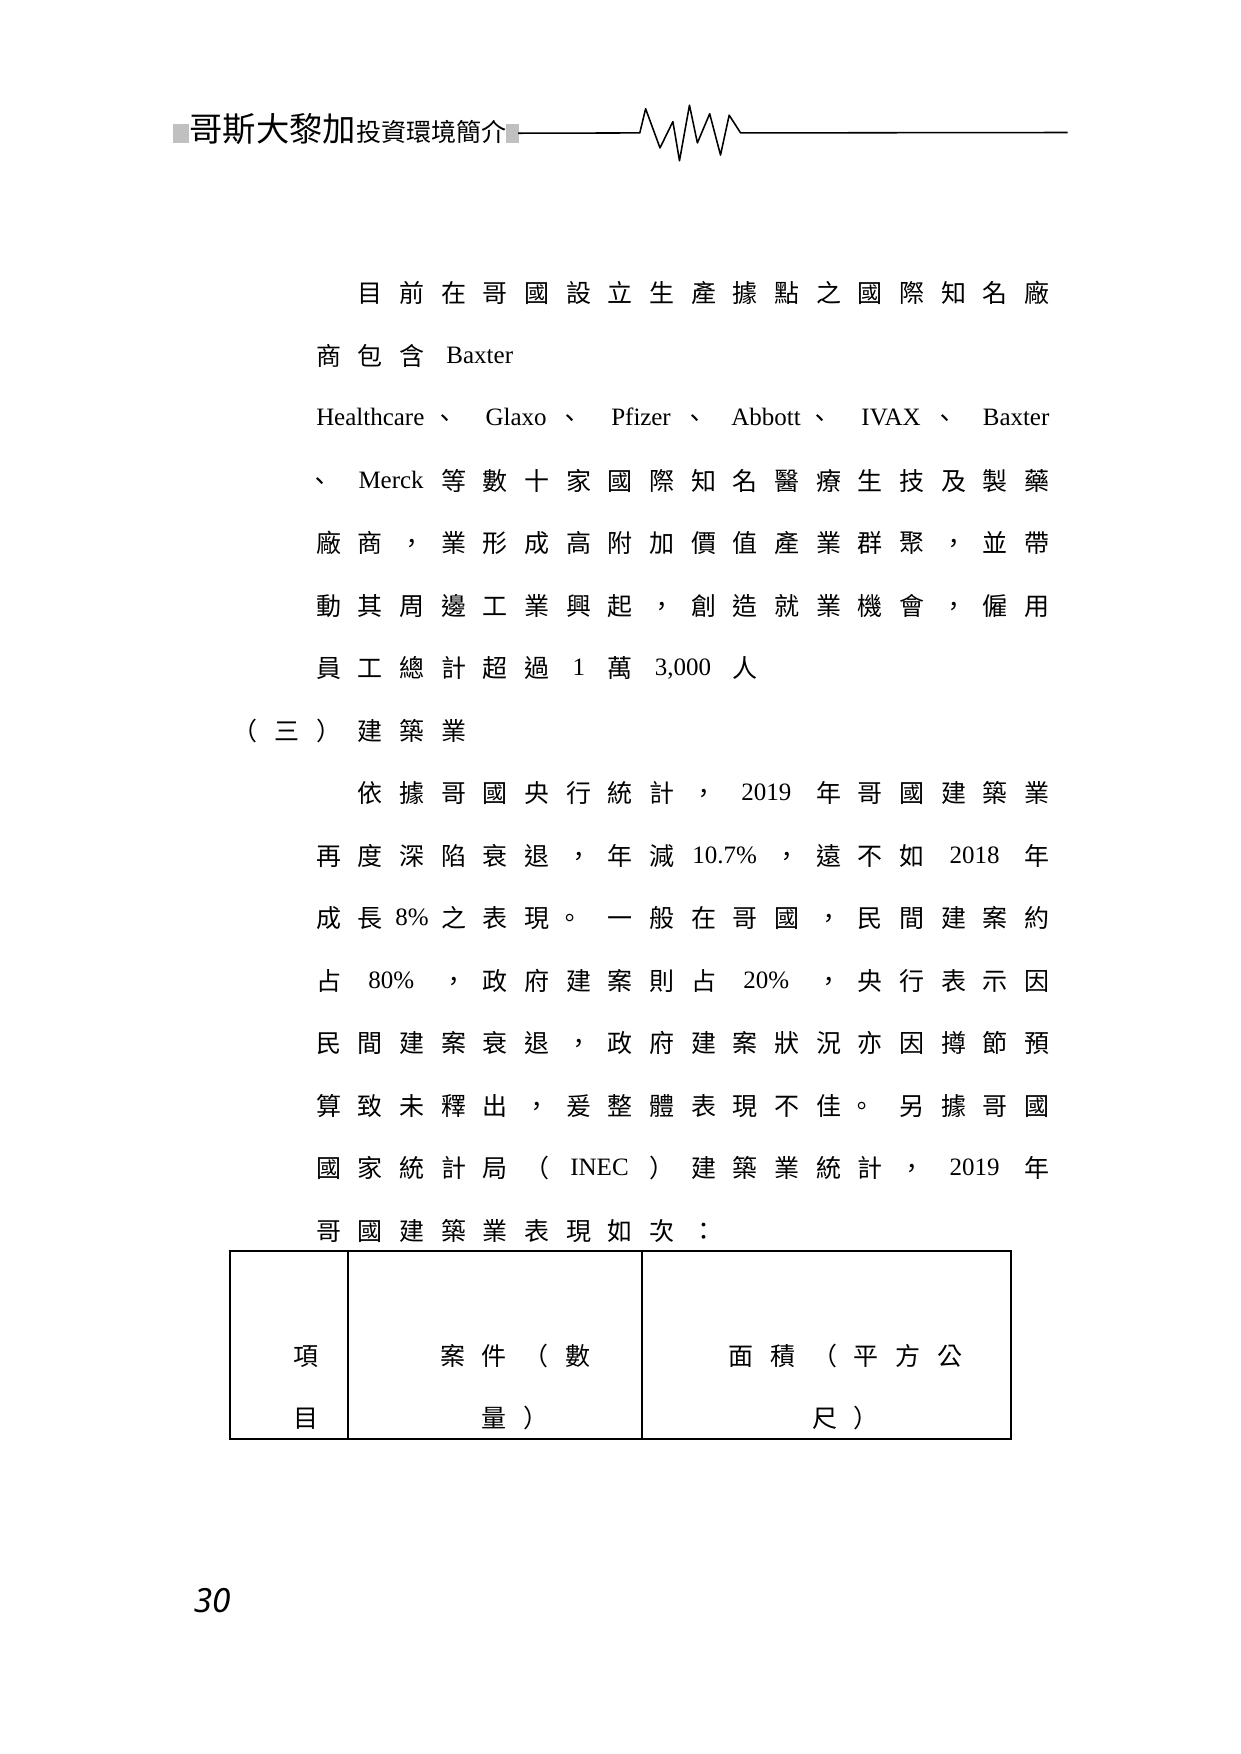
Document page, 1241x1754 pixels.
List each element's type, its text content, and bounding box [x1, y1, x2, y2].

text 依據哥國央行統計，2019年哥國建築業再度深陷衰退，年減10.7%，遠不如2018年成長8%之表現。一般在哥國，民間建案約占80%，政府建案則占20%，央行表示因民間建案衰退，政府建案狀況亦因撙節預算致未釋出，爰整體表現不佳。另據哥國國家統計局（INEC）建築業統計，2019年哥國建築業表現如次： [281, 750, 1058, 1250]
table_header 面積（平方公尺） [643, 1252, 1010, 1438]
table_header 案件（數量） [349, 1252, 641, 1438]
text （三）建築業 [207, 688, 1058, 750]
table_header 項目 [231, 1252, 347, 1438]
text 目前在哥國設立生產據點之國際知名廠商包含Baxter Healthcare、Glaxo、Pfizer、Abbott、IVAX、Baxter、Merck等數十家國際知名醫療生技及製藥廠商，業形成高附加價值產業群聚，並帶動其周邊工業興起，創造就業機會，僱用員工總計超過1萬3,000人 [281, 250, 1058, 688]
